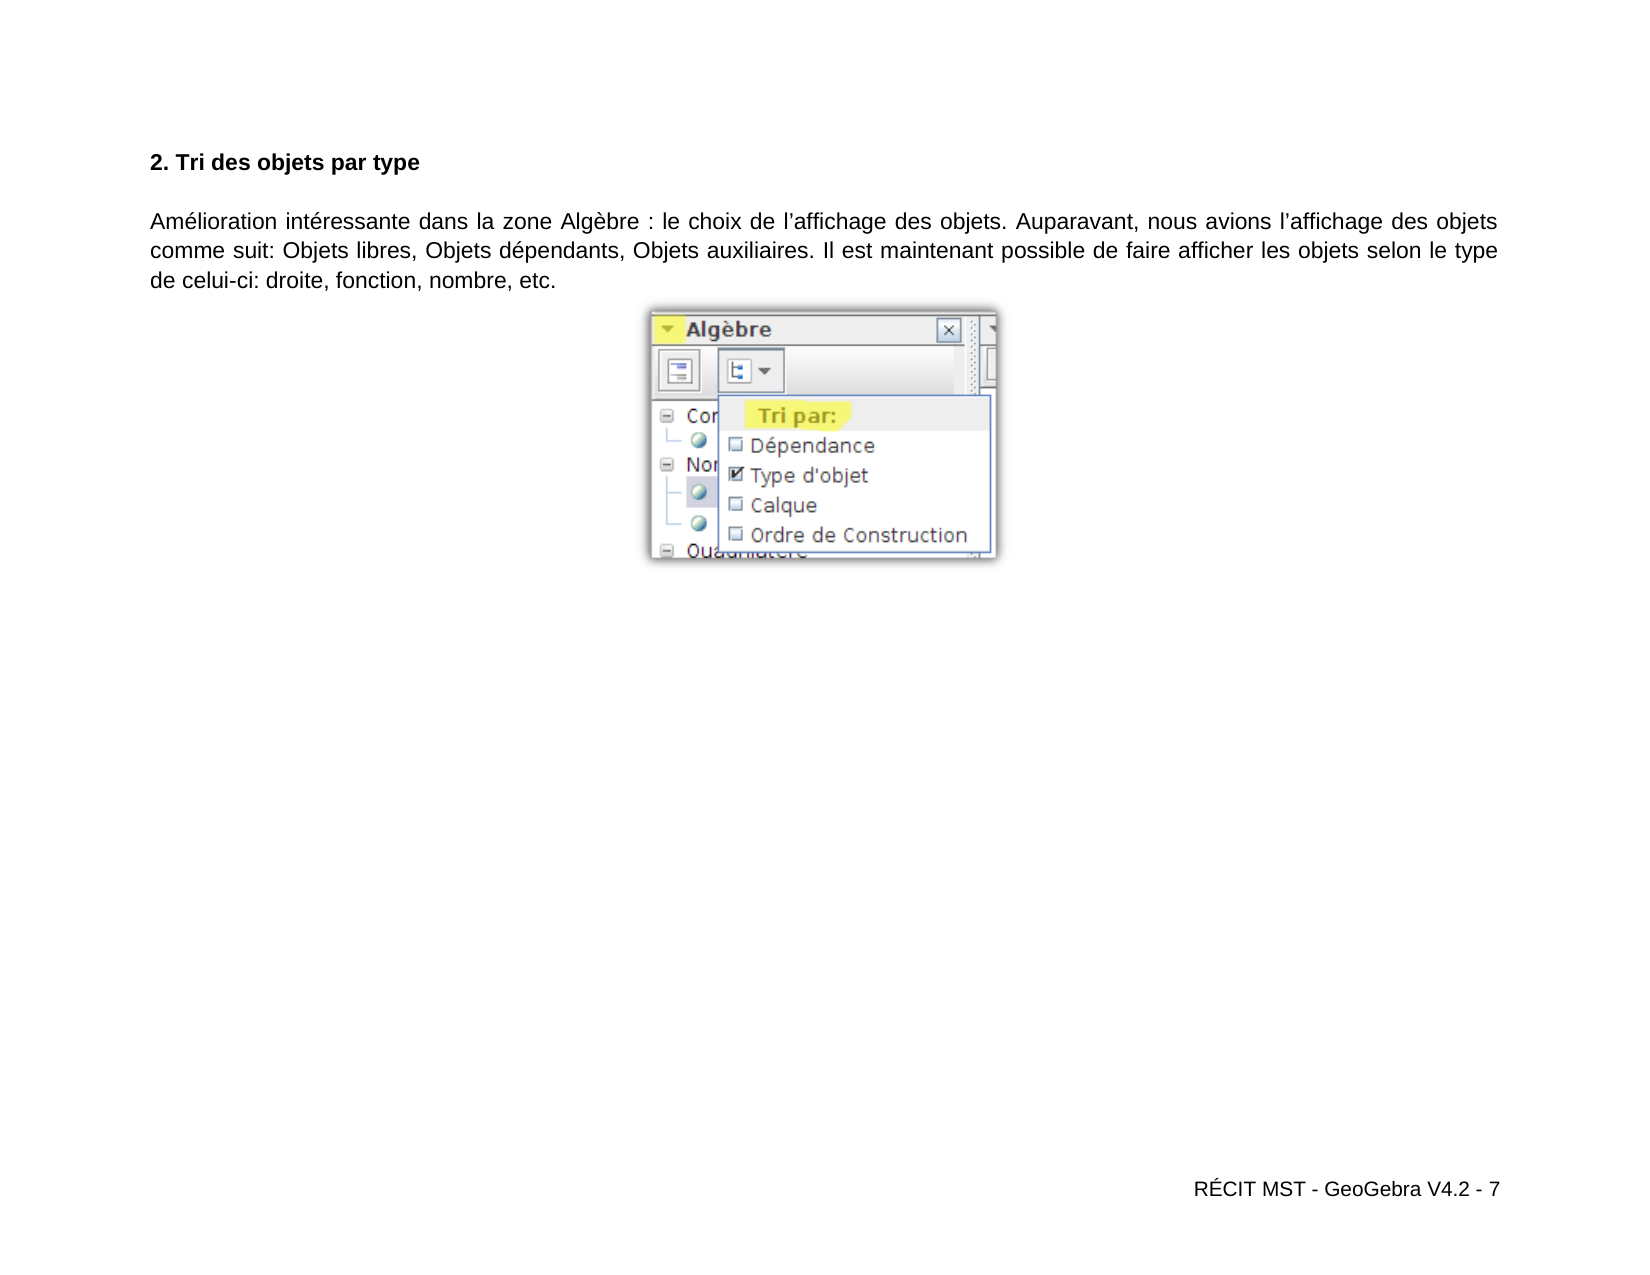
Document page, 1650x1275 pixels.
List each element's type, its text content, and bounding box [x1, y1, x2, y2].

text 2. Tri des objets par type [150, 150, 1500, 176]
picture [635, 296, 1015, 577]
text Amélioration intéressante dans la zone Algèbre : le choix de l’affichage des objets. Auparavant, nous avions l’affichage des objets comme suit: Objets libres, Objets dépendants, Objets auxiliaires. Il est maintenant possible de faire afficher les objets selon le type de celui-ci: droite, fonction, nombre, etc. [150, 209, 1500, 293]
